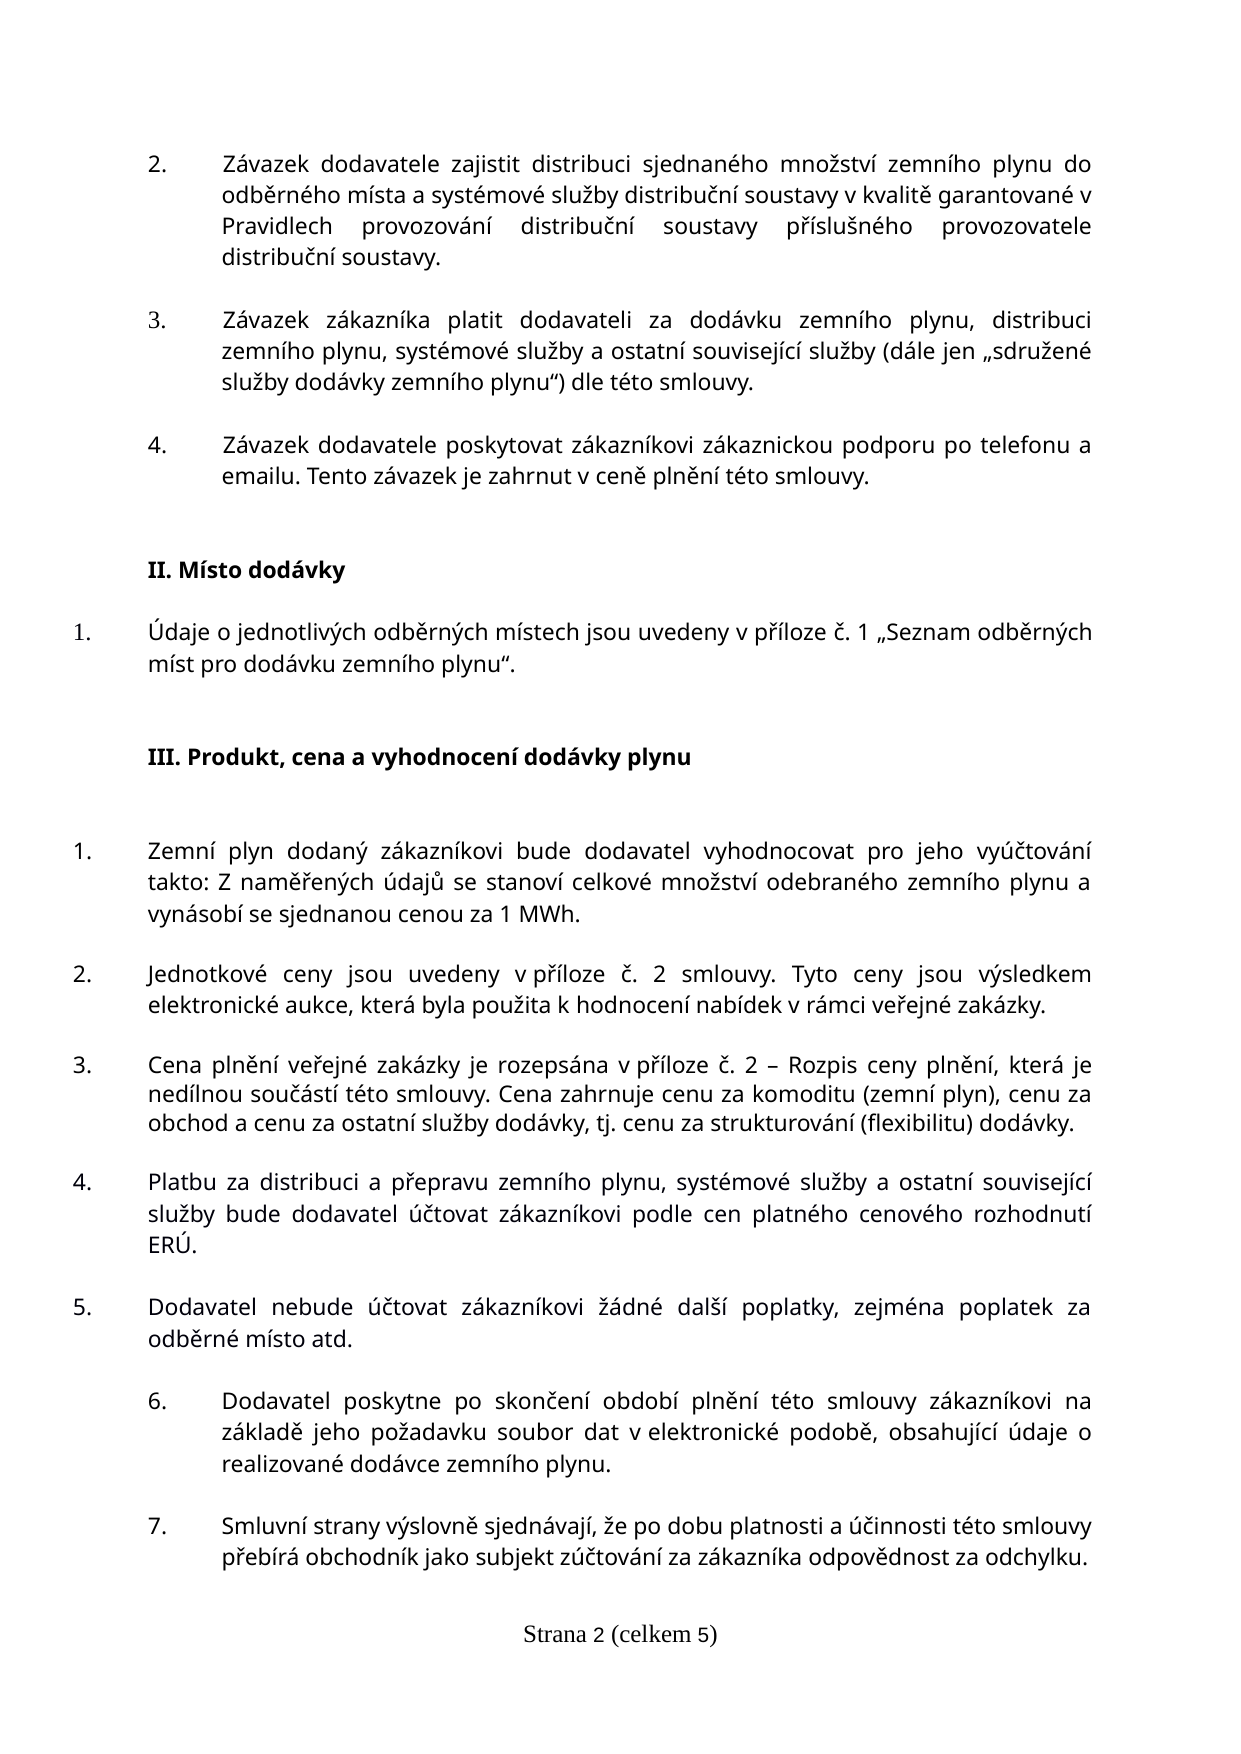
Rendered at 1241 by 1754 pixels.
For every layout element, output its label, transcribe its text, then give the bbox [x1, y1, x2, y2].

list Cena plnění veřejné zakázky je rozepsána v příloze č. 2 – Rozpis ceny plnění, která je nedílnou součástí této smlouvy. Cena zahrnuje cenu za komoditu (zemní plyn), cenu za obchod a cenu za ostatní služby dodávky, tj. cenu za strukturování (flexibilitu) dodávky. [73, 1050, 1093, 1137]
list Dodavatel poskytne po skončení období plnění této smlouvy zákazníkovi na základě jeho požadavku soubor dat v elektronické podobě, obsahující údaje o realizované dodávce zemního plynu. [148, 1385, 1093, 1479]
list Závazek zákazníka platit dodavateli za dodávku zemního plynu, distribuci zemního plynu, systémové služby a ostatní související služby (dále jen „sdružené služby dodávky zemního plynu“) dle této smlouvy. [148, 304, 1093, 398]
list Smluvní strany výslovně sjednávají, že po dobu platnosti a účinnosti této smlouvy přebírá obchodník jako subjekt zúčtování za zákazníka odpovědnost za odchylku. [148, 1510, 1093, 1573]
list Závazek dodavatele poskytovat zákazníkovi zákaznickou podporu po telefonu a emailu. Tento závazek je zahrnut v ceně plnění této smlouvy. [148, 429, 1093, 491]
text III. Produkt, cena a vyhodnocení dodávky plynu [148, 741, 1093, 773]
list Dodavatel nebude účtovat zákazníkovi žádné další poplatky, zejména poplatek za odběrné místo atd. [73, 1291, 1093, 1354]
list Údaje o jednotlivých odběrných místech jsou uvedeny v příloze č. 1 „Seznam odběrných míst pro dodávku zemního plynu“. [73, 616, 1093, 679]
list Jednotkové ceny jsou uvedeny v příloze č. 2 smlouvy. Tyto ceny jsou výsledkem elektronické aukce, která byla použita k hodnocení nabídek v rámci veřejné zakázky. [73, 958, 1093, 1021]
list Závazek dodavatele zajistit distribuci sjednaného množství zemního plynu do odběrného místa a systémové služby distribuční soustavy v kvalitě garantované v Pravidlech provozování distribuční soustavy příslušného provozovatele distribuční soustavy. [148, 148, 1093, 273]
list Platbu za distribuci a přepravu zemního plynu, systémové služby a ostatní související služby bude dodavatel účtovat zákazníkovi podle cen platného cenového rozhodnutí ERÚ. [73, 1166, 1093, 1260]
text II. Místo dodávky [148, 554, 1093, 585]
list Zemní plyn dodaný zákazníkovi bude dodavatel vyhodnocovat pro jeho vyúčtování takto: Z naměřených údajů se stanoví celkové množství odebraného zemního plynu a vynásobí se sjednanou cenou za 1 MWh. [73, 835, 1093, 929]
